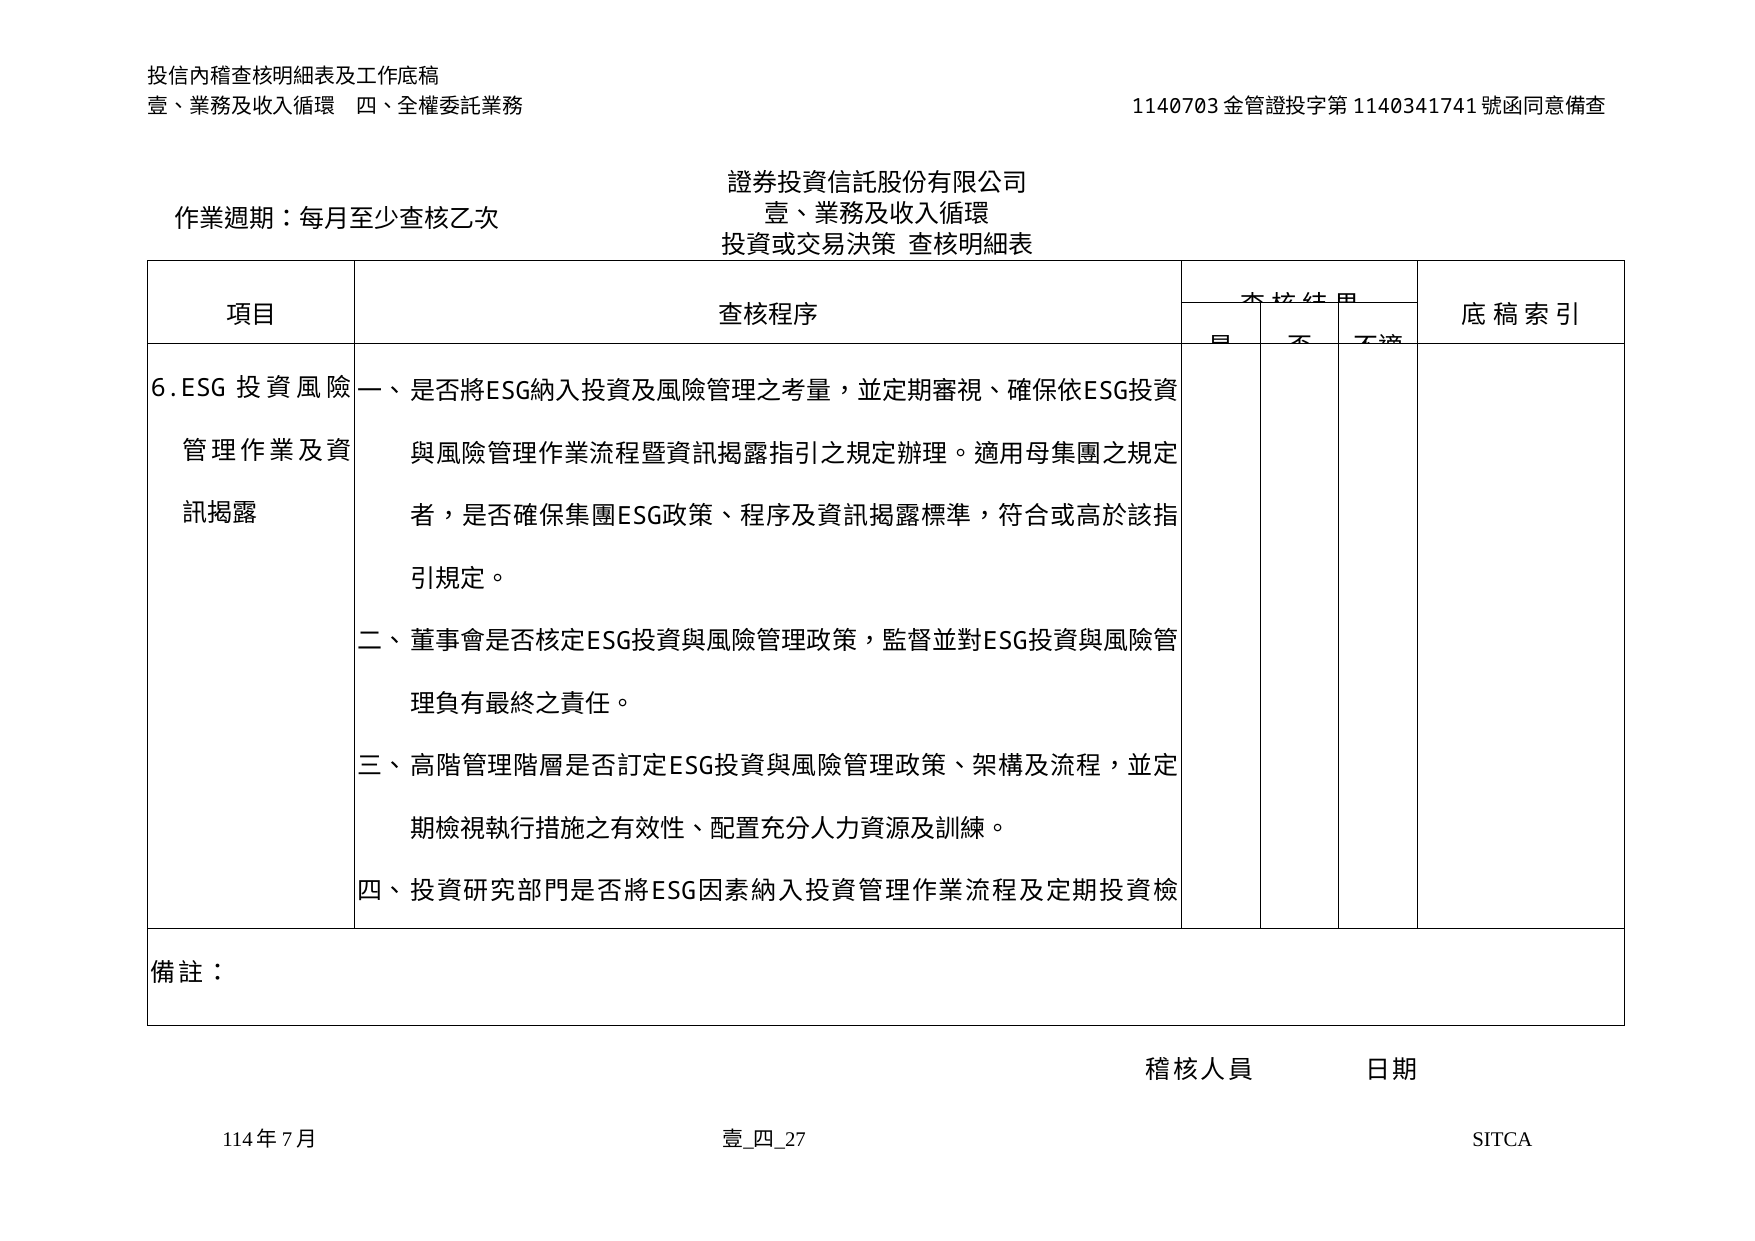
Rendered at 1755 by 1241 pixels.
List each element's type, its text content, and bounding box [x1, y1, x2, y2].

text 壹、業務及收入循環 [148, 197, 169, 229]
table_cell 6.ESG投資風險管理作業及資訊揭露 [148, 344, 354, 927]
table_cell [1339, 344, 1417, 927]
table_cell 備註： [148, 929, 1624, 1025]
table_cell 一、 是否將ESG納入投資及風險管理之考量，並定期審視、確保依ESG投資與風險管理作業流程暨資訊揭露指引之規定辦理。適用母集團之規定者，是否確保集團ESG政策、程序及資訊揭露標準，符合或高於該指引規定。 二、 董事會是否核定ESG投資與風險管理政策，監督並對ESG投資與風險管理負有最終之責任。 三、 高階管理階層是否訂定ESG投資與風險管理政策、架構及流程，並定期檢視執行措施之有效性、配置充分人力資源及訓練。 四、 投資研究部門是否將ESG因素納入投資管理作業流程及定期投資檢討。 五、 是否按季向董事會報告ESG相關投資及風險管理執行情形，如發現重大異常或特殊情況應立即依內部規範採取因應措施，並提報董事會。 六、 ESG風險管理作業流程是否依ESG投資與風險管理作業流程暨資訊揭露指引辦理。 七、 每年是否於永續報告書或公司網站發布公司定期評估報告，報告內容是否符合ESG投資與風險管理作業流程暨資訊揭露指引規定。 [355, 344, 1181, 927]
table_header 查核結果 [1182, 261, 1417, 302]
table_header 項目 [148, 261, 354, 343]
table_header 查核程序 [355, 261, 1181, 343]
table_cell 否 [1261, 303, 1338, 343]
text 壹、業務及收入循環 [177, 197, 519, 229]
text 投資或交易決策 查核明細表 [148, 229, 1606, 260]
table_cell 不適用 [1339, 303, 1417, 343]
table_cell [1418, 344, 1624, 927]
text 證券投資信託股份有限公司 [148, 166, 1606, 197]
text 稽核人員 日期 [148, 1026, 1418, 1088]
table_cell 是 [1182, 303, 1260, 343]
table_cell [1261, 344, 1338, 927]
table_cell [1182, 344, 1260, 927]
text 壹、業務及收入循環 [527, 197, 1606, 229]
table_header 底稿索引 [1418, 261, 1624, 343]
